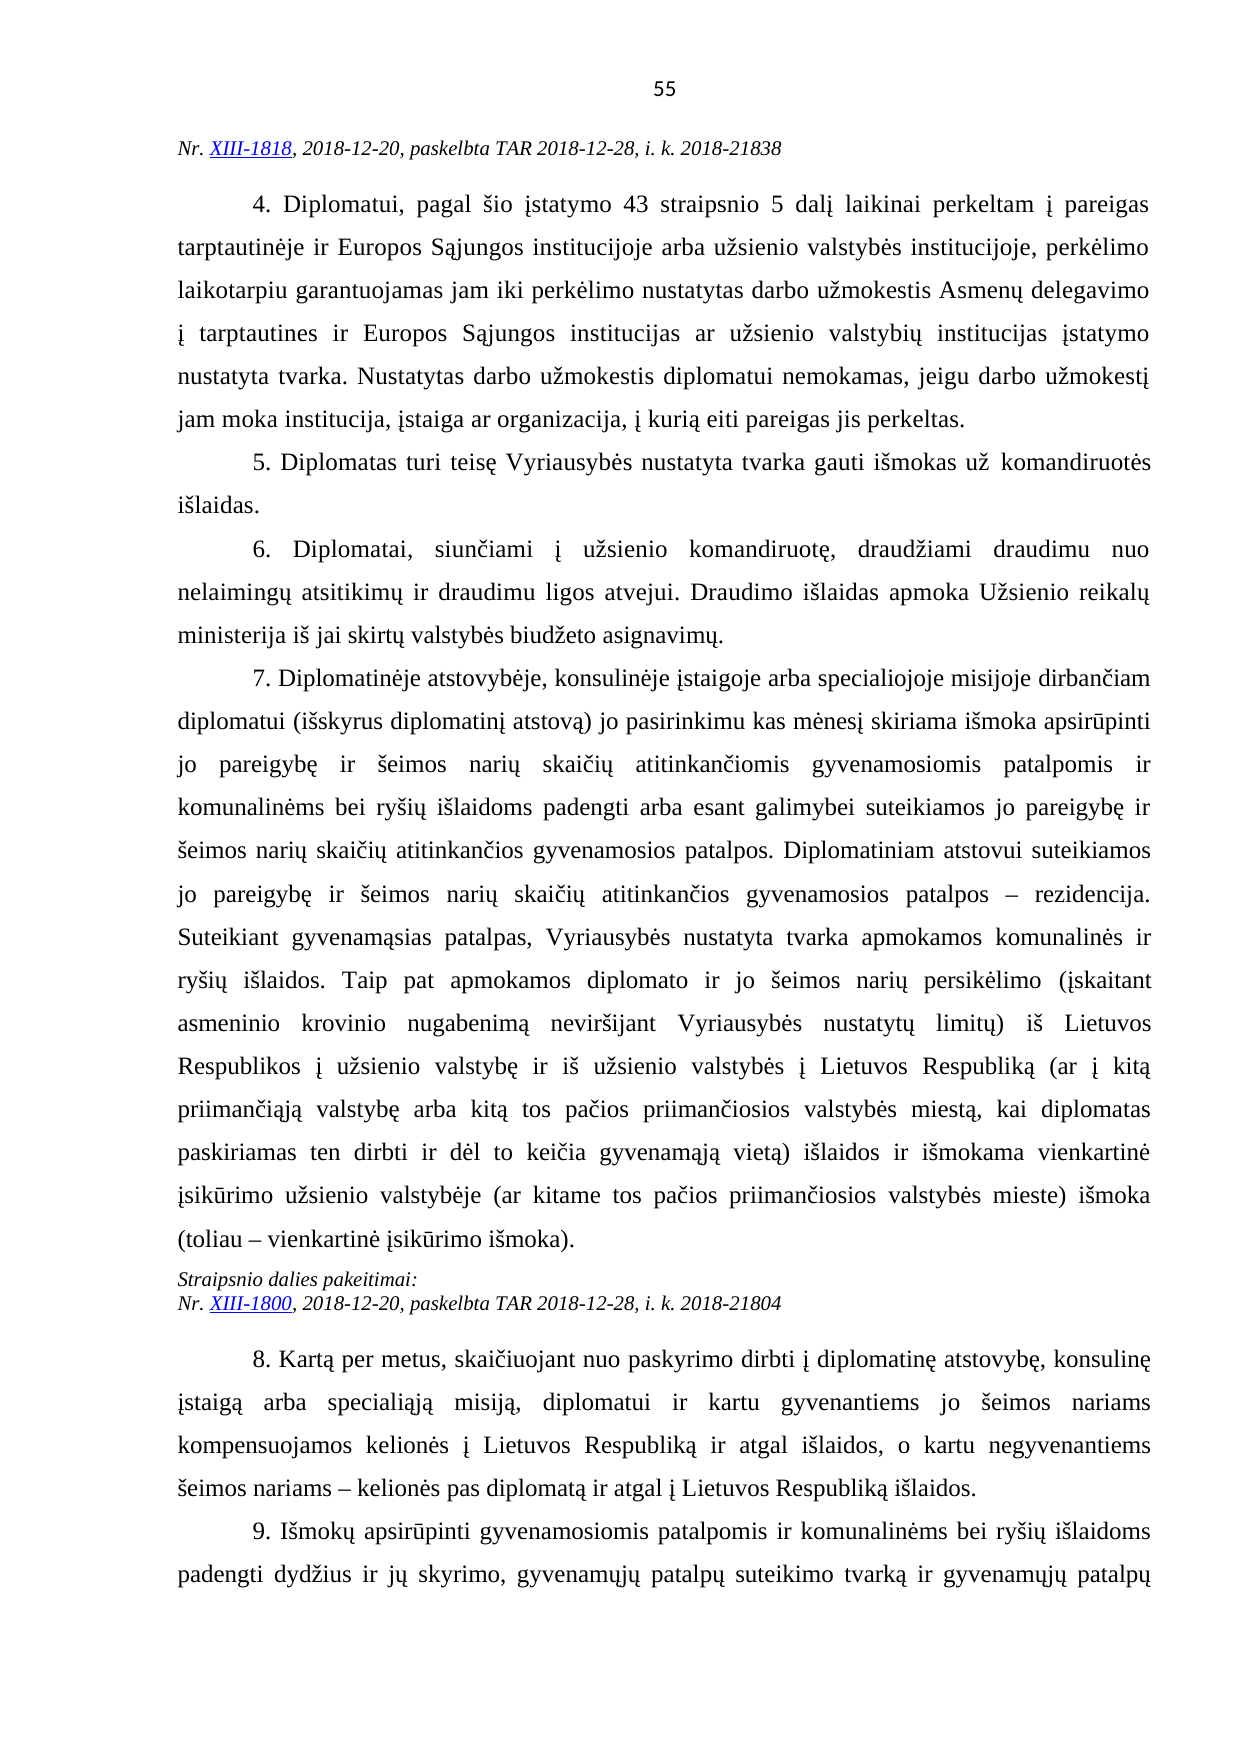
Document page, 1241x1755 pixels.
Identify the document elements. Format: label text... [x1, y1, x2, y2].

text 9. Išmokų apsirūpinti gyvenamosiomis patalpomis ir komunalinėms bei ryšių išlaidoms padengti dydžius ir jų skyrimo, gyvenamųjų patalpų suteikimo tvarką ir gyvenamųjų patalpų [177, 1516, 1152, 1588]
text 6. Diplomatai, siunčiami į užsienio komandiruotę, draudžiami draudimu nuo nelaimingų atsitikimų ir draudimu ligos atvejui. Draudimo išlaidas apmoka Užsienio reikalų ministerija iš jai skirtų valstybės biudžeto asignavimų. [177, 534, 1152, 649]
text Nr. XIII-1800, 2018-12-20, paskelbta TAR 2018-12-28, i. k. 2018-21804 [177, 1291, 1152, 1315]
text Nr. XIII-1818, 2018-12-20, paskelbta TAR 2018-12-28, i. k. 2018-21838 [177, 136, 1152, 160]
text 7. Diplomatinėje atstovybėje, konsulinėje įstaigoje arba specialiojoje misijoje dirbančiam diplomatui (išskyrus diplomatinį atstovą) jo pasirinkimu kas mėnesį skiriama išmoka apsirūpinti jo pareigybę ir šeimos narių skaičių atitinkančiomis gyvenamosiomis patalpomis ir komunalinėms bei ryšių išlaidoms padengti arba esant galimybei suteikiamos jo pareigybę ir šeimos narių skaičių atitinkančios gyvenamosios patalpos. Diplomatiniam atstovui suteikiamos jo pareigybę ir šeimos narių skaičių atitinkančios gyvenamosios patalpos – rezidencija. Suteikiant gyvenamąsias patalpas, Vyriausybės nustatyta tvarka apmokamos komunalinės ir ryšių išlaidos. Taip pat apmokamos diplomato ir jo šeimos narių persikėlimo (įskaitant asmeninio krovinio nugabenimą neviršijant Vyriausybės nustatytų limitų) iš Lietuvos Respublikos į užsienio valstybę ir iš užsienio valstybės į Lietuvos Respubliką (ar į kitą priimančiąją valstybę arba kitą tos pačios priimančiosios valstybės miestą, kai diplomatas paskiriamas ten dirbti ir dėl to keičia gyvenamąją vietą) išlaidos ir išmokama vienkartinė įsikūrimo užsienio valstybėje (ar kitame tos pačios priimančiosios valstybės mieste) išmoka (toliau – vienkartinė įsikūrimo išmoka). [177, 663, 1152, 1252]
text 4. Diplomatui, pagal šio įstatymo 43 straipsnio 5 dalį laikinai perkeltam į pareigas tarptautinėje ir Europos Sąjungos institucijoje arba užsienio valstybės institucijoje, perkėlimo laikotarpiu garantuojamas jam iki perkėlimo nustatytas darbo užmokestis Asmenų delegavimo į tarptautines ir Europos Sąjungos institucijas ar užsienio valstybių institucijas įstatymo nustatyta tvarka. Nustatytas darbo užmokestis diplomatui nemokamas, jeigu darbo užmokestį jam moka institucija, įstaiga ar organizacija, į kurią eiti pareigas jis perkeltas. [177, 189, 1152, 433]
text Straipsnio dalies pakeitimai: [177, 1267, 1152, 1291]
text 8. Kartą per metus, skaičiuojant nuo paskyrimo dirbti į diplomatinę atstovybę, konsulinę įstaigą arba specialiąją misiją, diplomatui ir kartu gyvenantiems jo šeimos nariams kompensuojamos kelionės į Lietuvos Respubliką ir atgal išlaidos, o kartu negyvenantiems šeimos nariams – kelionės pas diplomatą ir atgal į Lietuvos Respubliką išlaidos. [177, 1344, 1152, 1502]
text 5. Diplomatas turi teisę Vyriausybės nustatyta tvarka gauti išmokas už komandiruotės išlaidas. [177, 447, 1152, 519]
